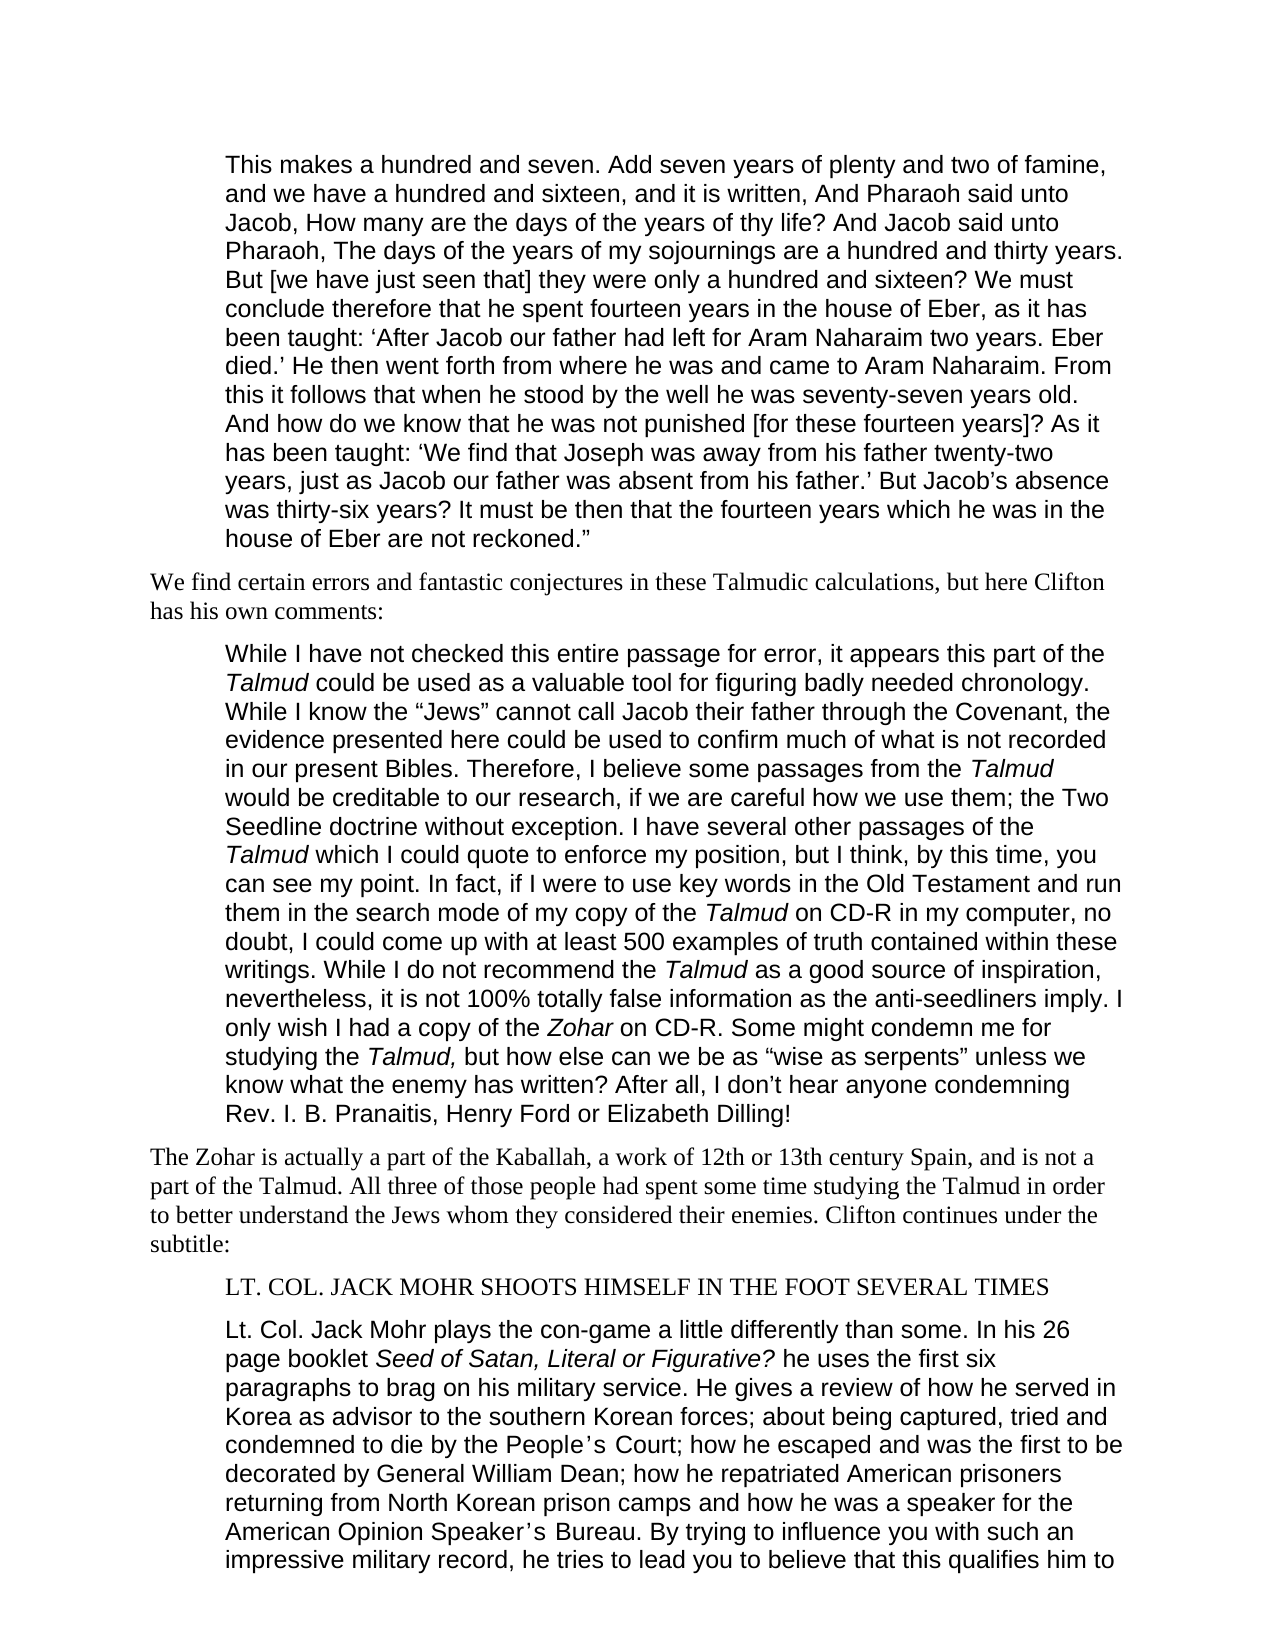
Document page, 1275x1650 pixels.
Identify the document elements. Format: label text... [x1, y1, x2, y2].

text While I have not checked this entire passage for error, it appears this part of the Talmud could be used as a valuable tool for figuring badly needed chronology. While I know the “Jews” cannot call Jacob their father through the Covenant, the evidence presented here could be used to confirm much of what is not recorded in our present Bibles. Therefore, I believe some passages from the Talmud would be creditable to our research, if we are careful how we use them; the Two Seedline doctrine without exception. I have several other passages of the Talmud which I could quote to enforce my position, but I think, by this time, you can see my point. In fact, if I were to use key words in the Old Testament and run them in the search mode of my copy of the Talmud on CD-R in my computer, no doubt, I could come up with at least 500 examples of truth contained within these writings. While I do not recommend the Talmud as a good source of inspiration, nevertheless, it is not 100% totally false information as the anti-seedliners imply. I only wish I had a copy of the Zohar on CD-R. Some might condemn me for studying the Talmud, but how else can we be as “wise as serpents” unless we know what the enemy has written? After all, I don’t hear anyone condemning Rev. I. B. Pranaitis, Henry Ford or Elizabeth Dilling! [225, 639, 1125, 1128]
text This makes a hundred and seven. Add seven years of plenty and two of famine, and we have a hundred and sixteen, and it is written, And Pharaoh said unto Jacob, How many are the days of the years of thy life? And Jacob said unto Pharaoh, The days of the years of my sojournings are a hundred and thirty years. But [we have just seen that] they were only a hundred and sixteen? We must conclude therefore that he spent fourteen years in the house of Eber, as it has been taught: ‘After Jacob our father had left for Aram Naharaim two years. Eber died.’ He then went forth from where he was and came to Aram Naharaim. From this it follows that when he stood by the well he was seventy-seven years old. And how do we know that he was not punished [for these fourteen years]? As it has been taught: ‘We find that Joseph was away from his father twenty-two years, just as Jacob our father was absent from his father.’ But Jacob’s absence was thirty-six years? It must be then that the fourteen years which he was in the house of Eber are not reckoned.” [225, 150, 1125, 552]
text The Zohar is actually a part of the Kaballah, a work of 12th or 13th century Spain, and is not a part of the Talmud. All three of those people had spent some time studying the Talmud in order to better understand the Jews whom they considered their enemies. Clifton continues under the subtitle: [150, 1142, 1125, 1257]
text LT. COL. JACK MOHR SHOOTS HIMSELF IN THE FOOT SEVERAL TIMES [225, 1272, 1125, 1301]
text We find certain errors and fantastic conjectures in these Talmudic calculations, but here Clifton has his own comments: [150, 567, 1125, 624]
text Lt. Col. Jack Mohr plays the con-game a little differently than some. In his 26 page booklet Seed of Satan, Literal or Figurative? he uses the first six paragraphs to brag on his military service. He gives a review of how he served in Korea as advisor to the southern Korean forces; about being captured, tried and condemned to die by the People’s Court; how he escaped and was the first to be decorated by General William Dean; how he repatriated American prisoners returning from North Korean prison camps and how he was a speaker for the American Opinion Speaker’s Bureau. By trying to influence you with such an impressive military record, he tries to lead you to believe that this qualifies him to [225, 1315, 1125, 1574]
